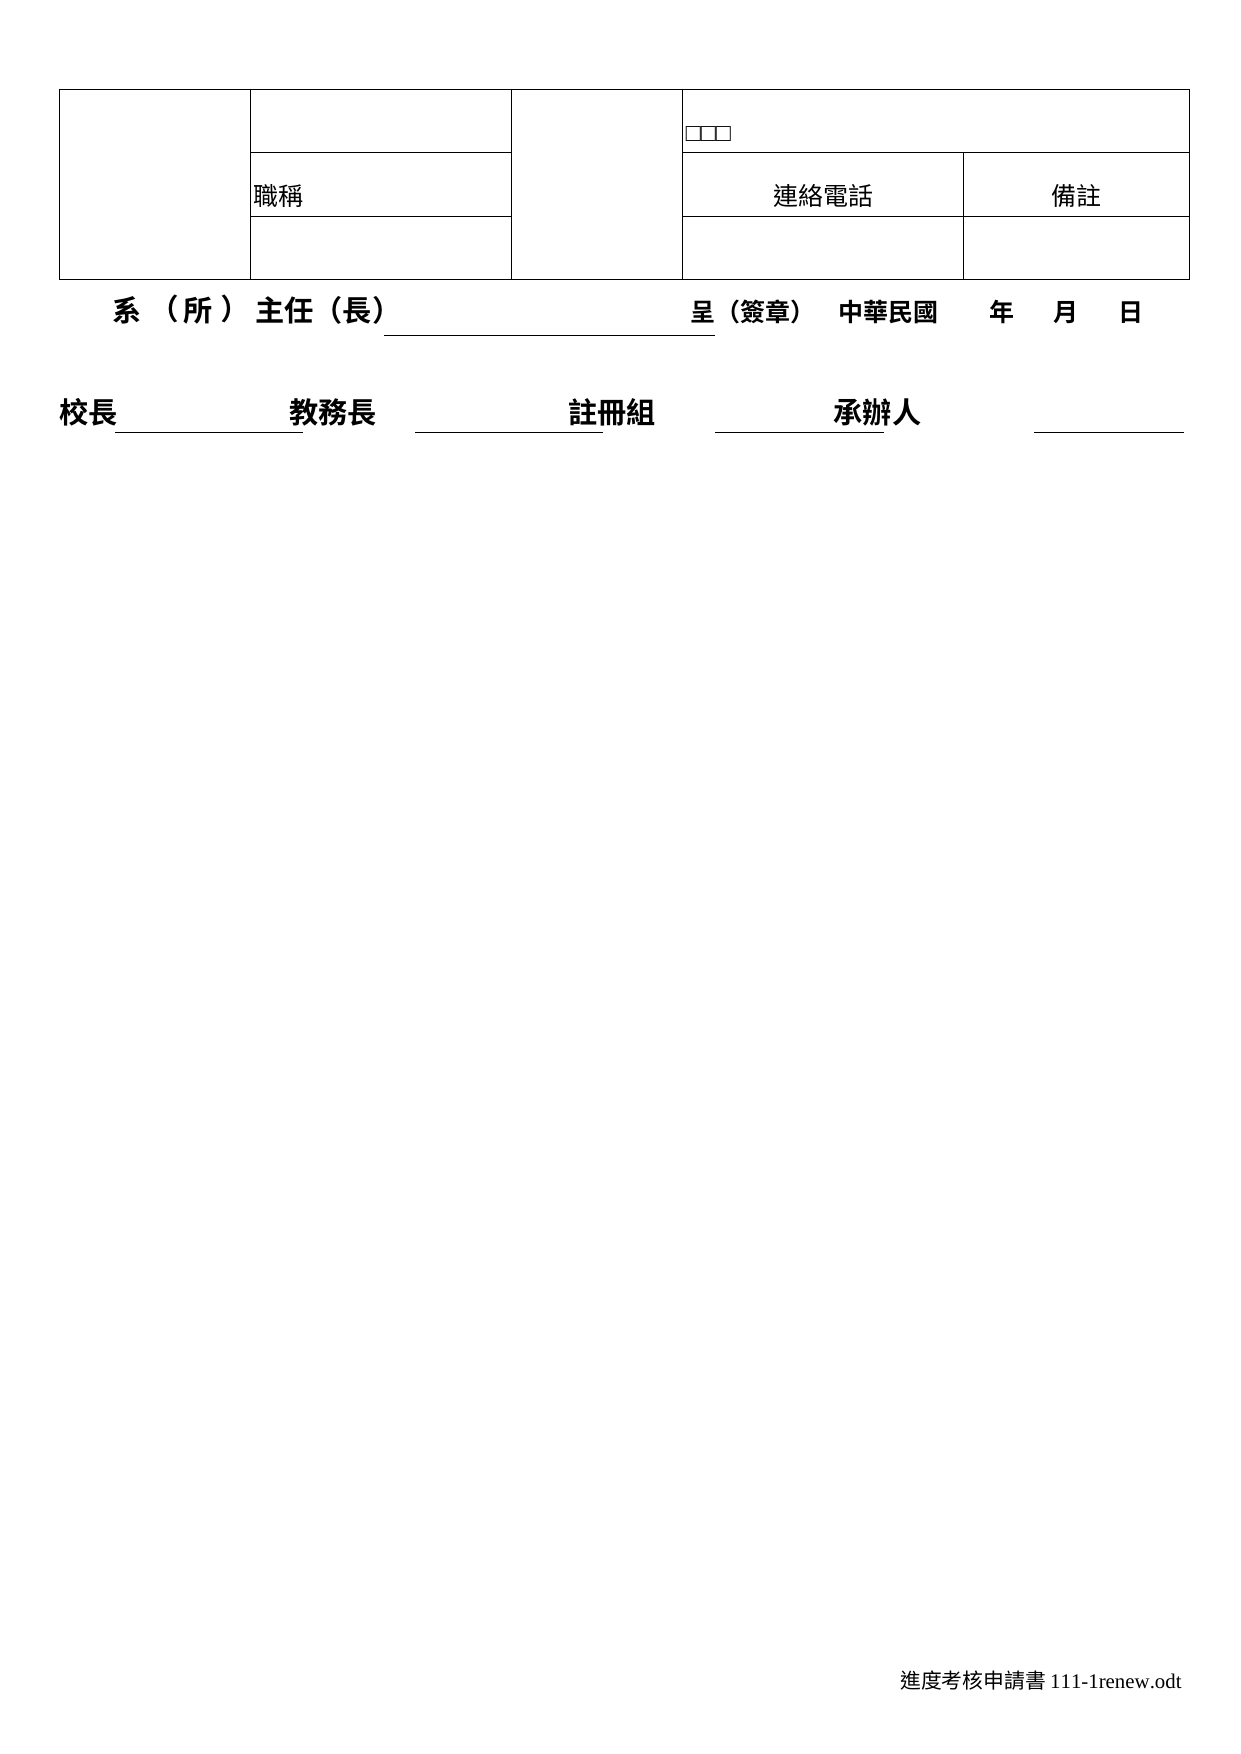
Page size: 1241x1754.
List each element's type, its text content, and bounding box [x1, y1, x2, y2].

text 系︵所︶主任（長） 呈（簽章） 中華民國 年 月 日 [59, 288, 1181, 330]
table_cell 連絡電話 [683, 153, 963, 216]
table_cell [964, 217, 1189, 279]
table_cell [512, 90, 682, 279]
text 校長 教務長 註冊組 承辦人 [59, 390, 1181, 432]
table_cell [251, 217, 511, 279]
table_cell 備註 [964, 153, 1189, 216]
table_cell 職稱 [251, 153, 511, 216]
table_cell [60, 90, 250, 279]
table_cell [251, 90, 511, 152]
table_cell □□□ [683, 90, 1189, 152]
table_cell [683, 217, 963, 279]
